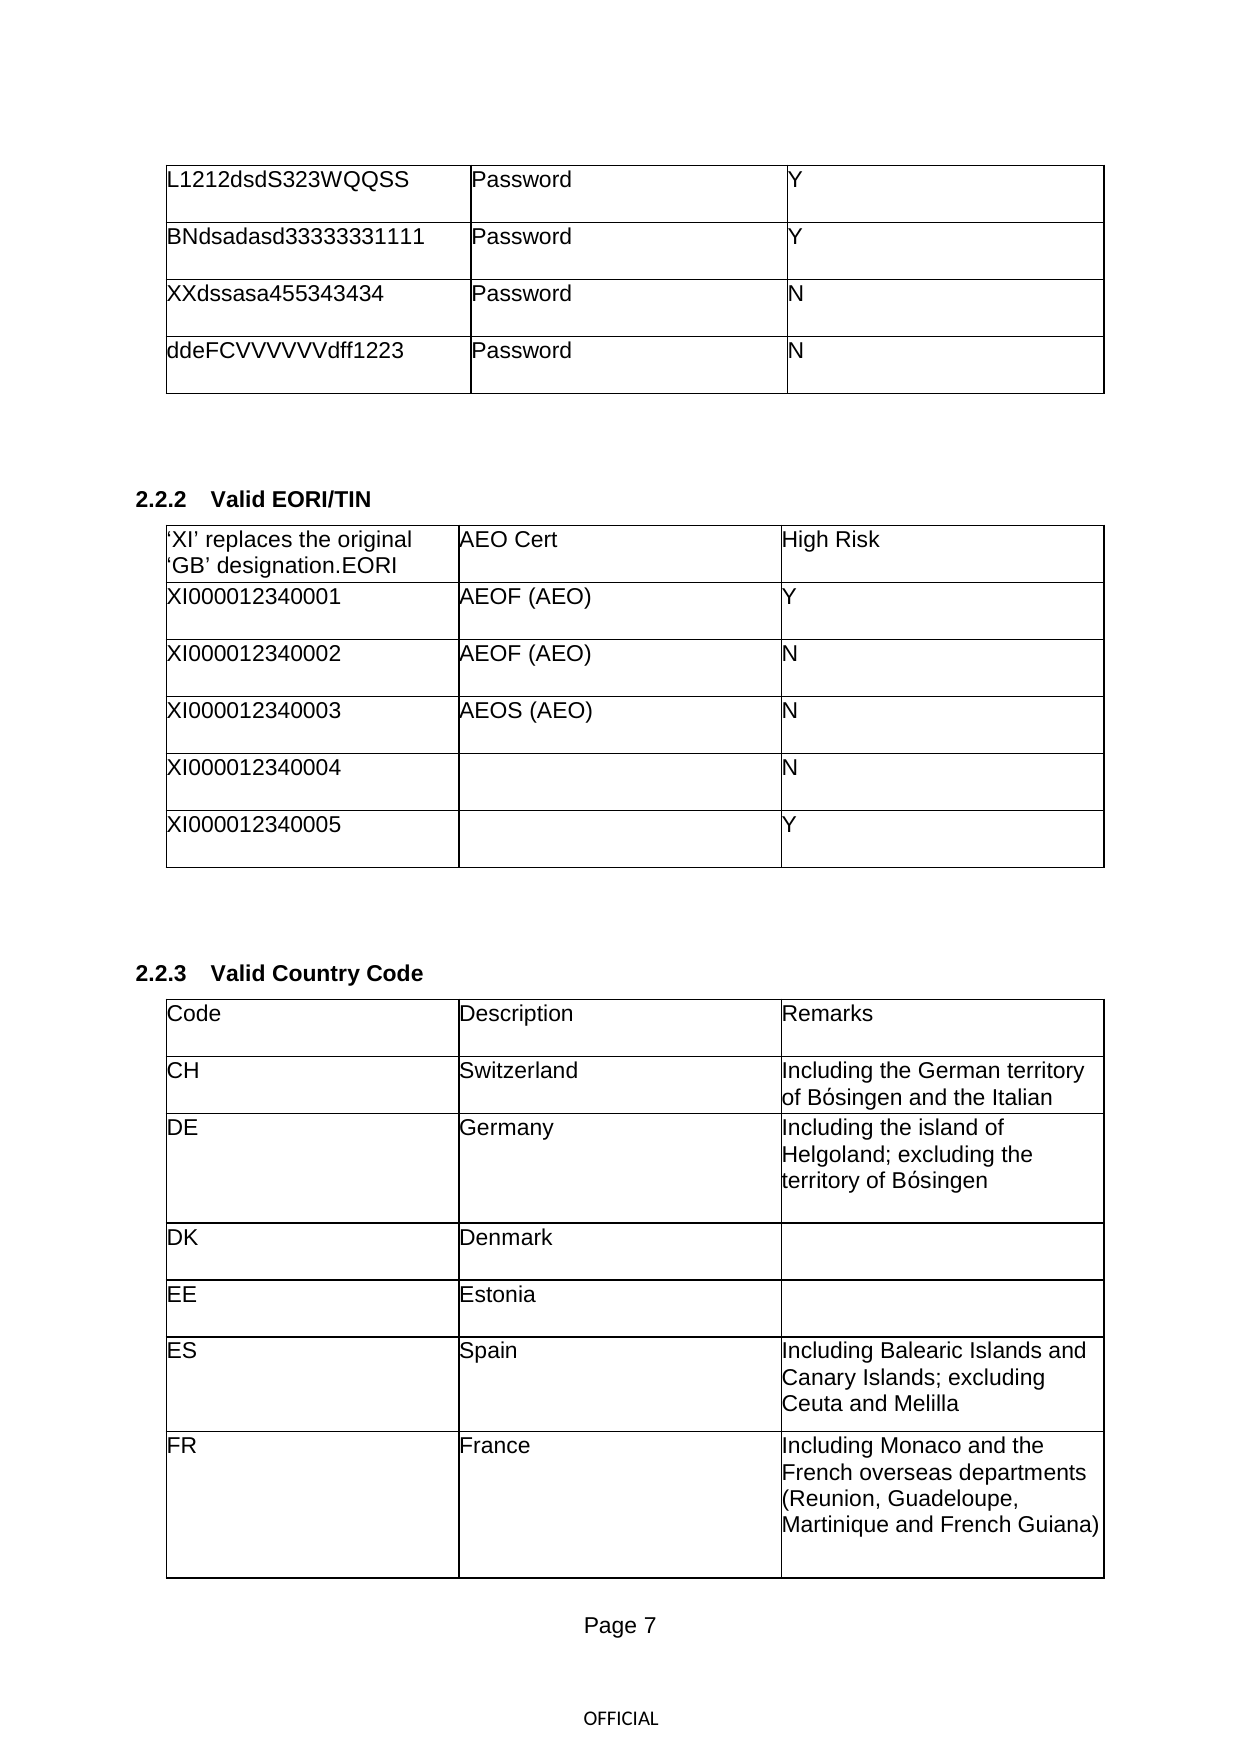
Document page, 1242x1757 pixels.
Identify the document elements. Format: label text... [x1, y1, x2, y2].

table_cell Password [472, 280, 787, 336]
table_cell Y [788, 223, 1103, 278]
table_cell FR [167, 1432, 458, 1577]
table_cell XI000012340005 [167, 811, 458, 867]
table_cell Spain [460, 1338, 781, 1431]
table_cell N [788, 280, 1103, 336]
table_header Description [460, 1000, 781, 1056]
table_cell EE [167, 1281, 458, 1336]
table_cell France [460, 1432, 781, 1577]
table_cell Y [782, 811, 1103, 867]
table_cell Germany [460, 1114, 781, 1222]
table_header AEO Cert [460, 526, 781, 582]
table_cell AEOF (AEO) [460, 640, 781, 696]
table_cell DK [167, 1224, 458, 1279]
table_cell [460, 754, 781, 809]
table_cell Including Balearic Islands and Canary Islands; excluding Ceuta and Melilla [782, 1338, 1103, 1431]
table_cell BNdsadasd33333331111 [167, 223, 470, 278]
table_cell AEOF (AEO) [460, 583, 781, 639]
table_cell [782, 1224, 1103, 1279]
table_cell N [782, 640, 1103, 696]
table_cell Y [782, 583, 1103, 639]
table_cell ES [167, 1338, 458, 1431]
table_cell N [782, 697, 1103, 753]
table_cell N [782, 754, 1103, 809]
table_header High Risk [782, 526, 1103, 582]
table_cell CH [167, 1057, 458, 1113]
table_cell Estonia [460, 1281, 781, 1336]
table_cell Y [788, 166, 1103, 222]
table_cell XXdssasa455343434 [167, 280, 470, 336]
table_cell XI000012340001 [167, 583, 458, 639]
table_cell Password [472, 166, 787, 222]
table_header Remarks [782, 1000, 1103, 1056]
table_cell [460, 811, 781, 867]
table_cell Password [472, 223, 787, 278]
table_cell ddeFCVVVVVVdff1223 [167, 337, 470, 393]
table_cell Denmark [460, 1224, 781, 1279]
table_cell XI000012340004 [167, 754, 458, 809]
table_header Code [167, 1000, 458, 1056]
table_cell Including the island of Helgoland; excluding the territory of Bόsingen [782, 1114, 1103, 1222]
table_cell Switzerland [460, 1057, 781, 1113]
table_cell Including the German territory of Bόsingen and the Italian municipality of Campione d'Italia [782, 1057, 1103, 1113]
subtitle Valid EORI/TIN [135, 486, 1104, 512]
subtitle Valid Country Code [135, 960, 1104, 986]
table_header ‘XI’ replaces the original ‘GB’ designation.EORI [167, 526, 458, 582]
table_cell DE [167, 1114, 458, 1222]
table_cell XI000012340003 [167, 697, 458, 753]
table_cell Including Monaco and the French overseas departments (Reunion, Guadeloupe, Martinique and French Guiana) [782, 1432, 1103, 1577]
table_cell XI000012340002 [167, 640, 458, 696]
table_cell N [788, 337, 1103, 393]
table_cell [782, 1281, 1103, 1336]
table_cell L1212dsdS323WQQSS [167, 166, 470, 222]
table_cell Password [472, 337, 787, 393]
table_cell AEOS (AEO) [460, 697, 781, 753]
